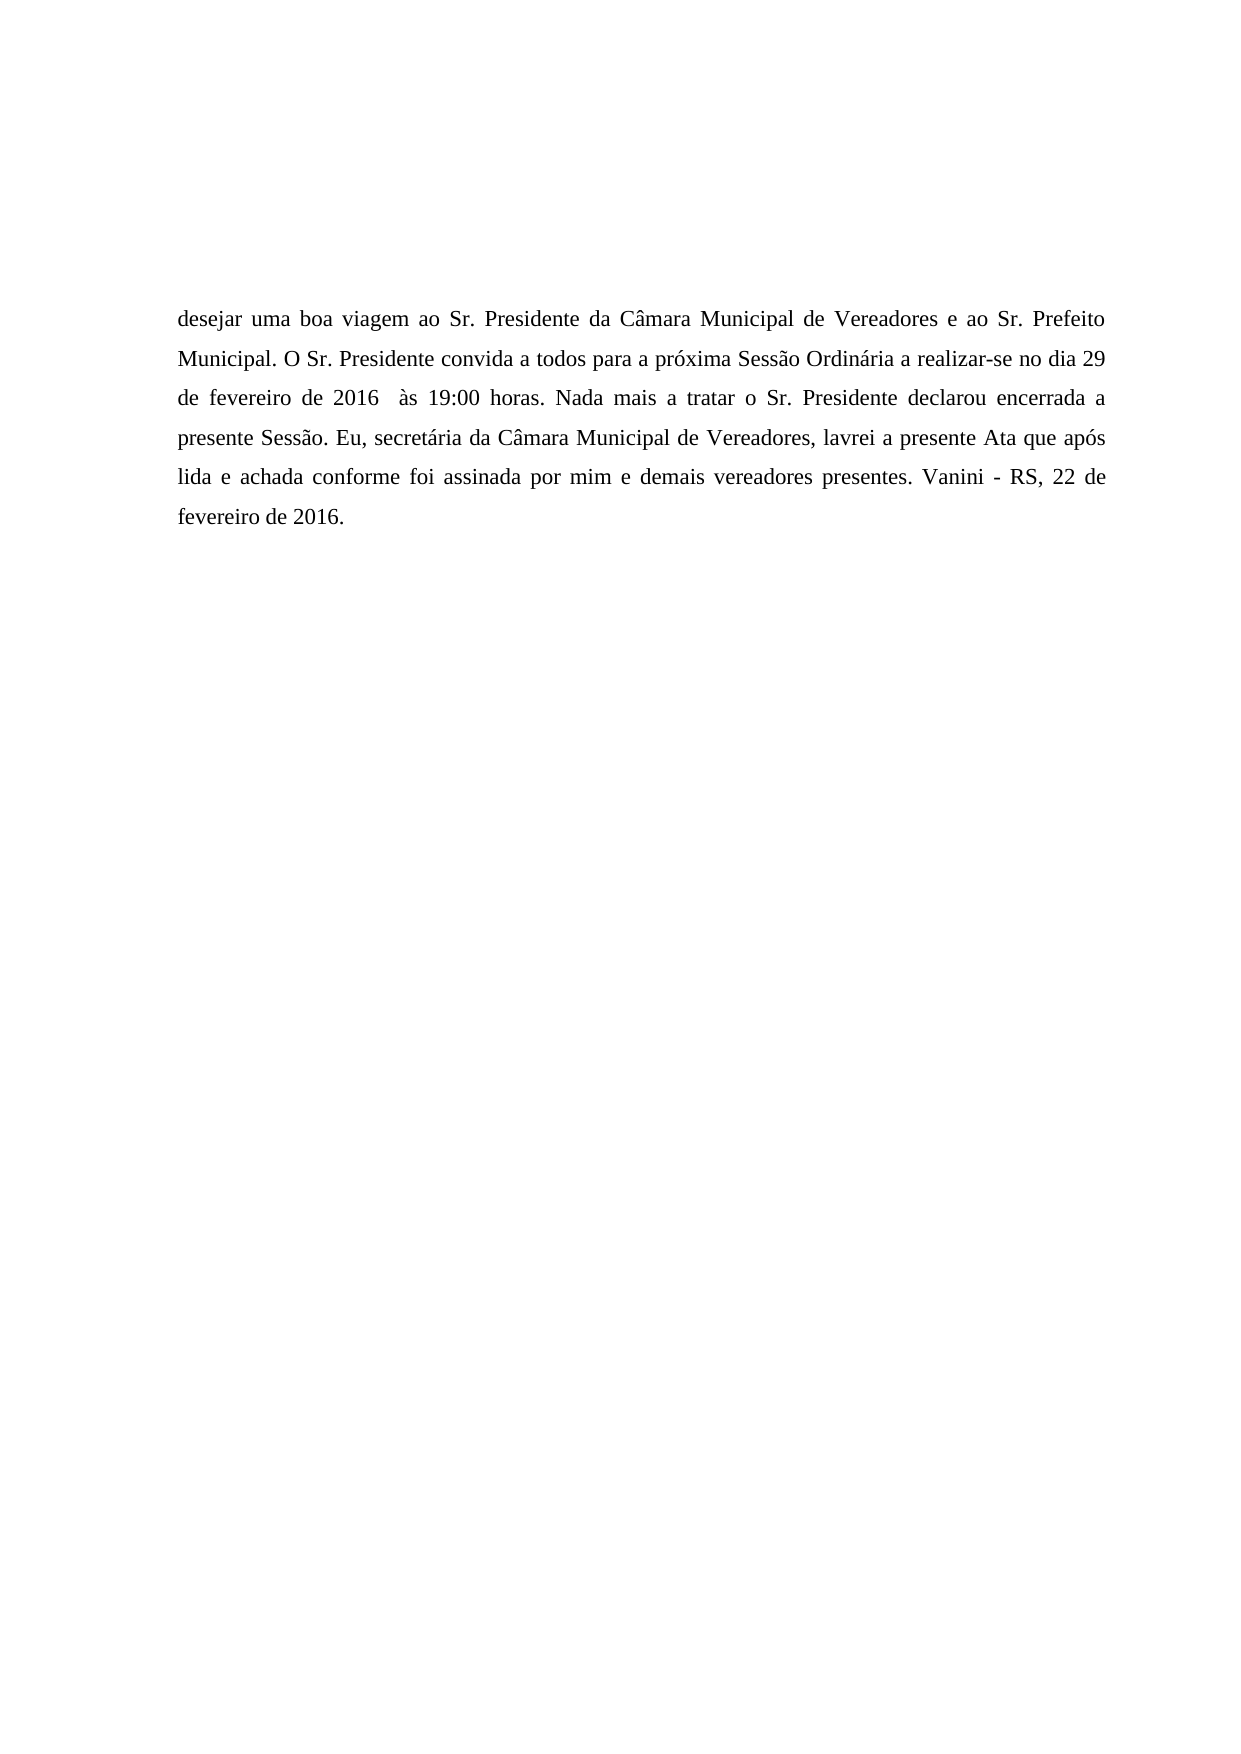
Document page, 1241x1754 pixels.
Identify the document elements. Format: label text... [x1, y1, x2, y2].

text desejar uma boa viagem ao Sr. Presidente da Câmara Municipal de Vereadores e ao Sr. Prefeito Municipal. O Sr. Presidente convida a todos para a próxima Sessão Ordinária a realizar-se no dia 29 de fevereiro de 2016 às 19:00 horas. Nada mais a tratar o Sr. Presidente declarou encerrada a presente Sessão. Eu, secretária da Câmara Municipal de Vereadores, lavrei a presente Ata que após lida e achada conforme foi assinada por mim e demais vereadores presentes. Vanini - RS, 22 de fevereiro de 2016. [177, 306, 1107, 529]
